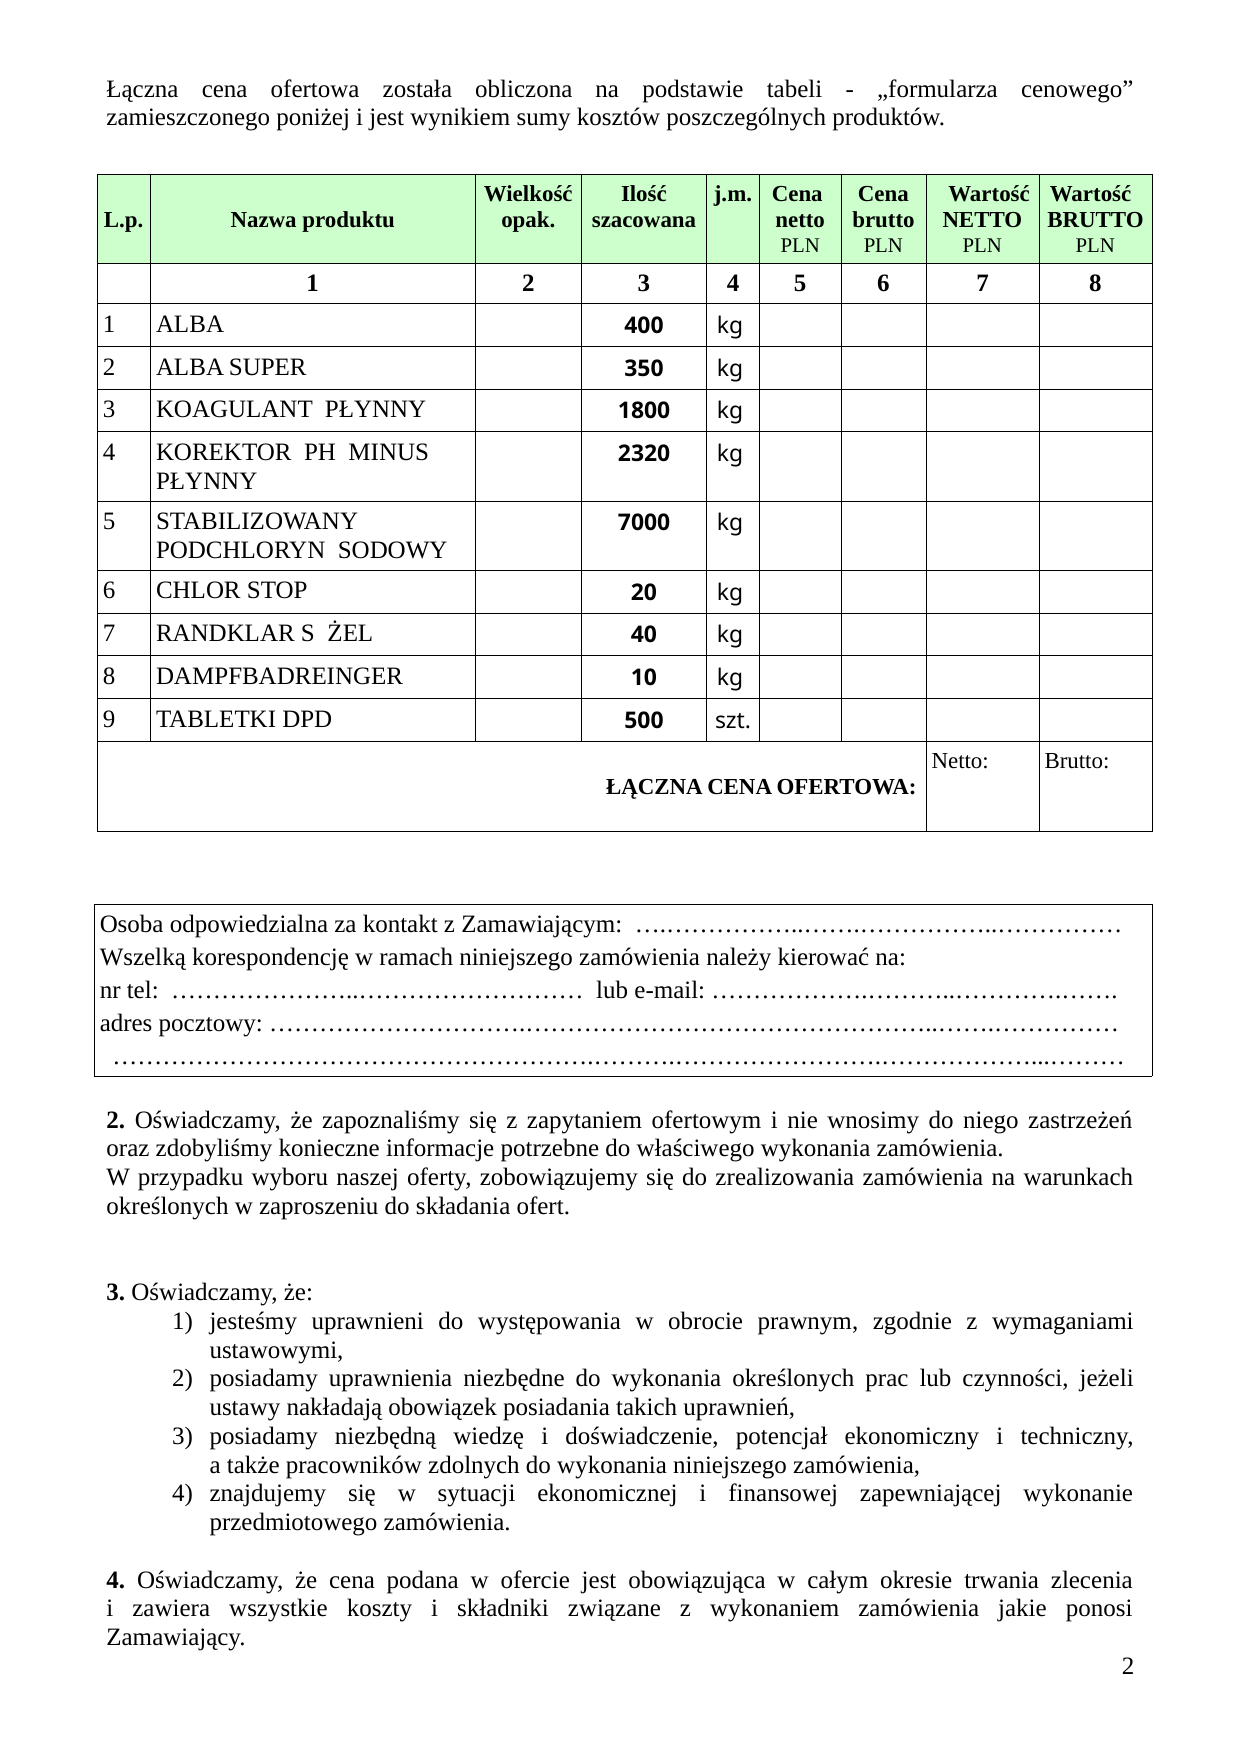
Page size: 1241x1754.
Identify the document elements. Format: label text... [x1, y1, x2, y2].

table_cell kg [707, 432, 759, 501]
table_cell 7 [927, 264, 1039, 303]
table_cell [760, 347, 841, 389]
table_cell 7000 [582, 502, 706, 569]
text 2. Oświadczamy, że zapoznaliśmy się z zapytaniem ofertowym i nie wnosimy do niego zastrzeżeń oraz zdobyliśmy konieczne informacje potrzebne do właściwego wykonania zamówienia. [106, 1105, 1134, 1162]
table_header Osoba odpowiedzialna za kontakt z Zamawiającym: ….……………..…….……………..…………… Wszelką korespondencję w ramach niniejszego zamówienia należy kierować na: nr tel: …………………..……………………… lub e-mail: ……………….………..………….……. adres pocztowy: ………………………….…………………………………………..…….…………… ………………………………………………….……….…………………….………………...……… [95, 905, 1152, 1076]
table_cell 20 [582, 571, 706, 612]
table_cell kg [707, 614, 759, 655]
table_cell [842, 390, 926, 431]
list posiadamy niezbędną wiedzę i doświadczenie, potencjał ekonomiczny i techniczny, a także pracowników zdolnych do wykonania niniejszego zamówienia, [172, 1421, 1134, 1478]
table_cell [476, 614, 581, 655]
table_cell [927, 502, 1039, 569]
table_cell kg [707, 390, 759, 431]
table_cell 3 [582, 264, 706, 303]
table_cell 350 [582, 347, 706, 389]
table_cell [842, 571, 926, 612]
table_cell [476, 656, 581, 698]
table_cell 1 [98, 304, 150, 346]
table_cell [760, 699, 841, 741]
table_cell [842, 347, 926, 389]
table_cell Netto: [927, 742, 1039, 831]
table_cell 3 [98, 390, 150, 431]
table_cell [927, 656, 1039, 698]
table_cell [476, 304, 581, 346]
table_cell [1040, 502, 1152, 569]
table_cell [1040, 571, 1152, 612]
table_cell TABLETKI DPD [151, 699, 475, 741]
table_cell [1040, 347, 1152, 389]
table_cell [842, 699, 926, 741]
table_cell 500 [582, 699, 706, 741]
table_cell KOREKTOR PH MINUS PŁYNNY [151, 432, 475, 501]
text Łączna cena ofertowa została obliczona na podstawie tabeli - „formularza cenowego” zamieszczonego poniżej i jest wynikiem sumy kosztów poszczególnych produktów. [106, 74, 1134, 131]
table_cell [760, 304, 841, 346]
table_cell [476, 347, 581, 389]
text 4. Oświadczamy, że cena podana w ofercie jest obowiązująca w całym okresie trwania zlecenia i zawiera wszystkie koszty i składniki związane z wykonaniem zamówienia jakie ponosi Zamawiający. [106, 1565, 1134, 1651]
text 3. Oświadczamy, że: [106, 1277, 1134, 1306]
table_cell ALBA [151, 304, 475, 346]
table_cell [760, 571, 841, 612]
table_cell DAMPFBADREINGER [151, 656, 475, 698]
list znajdujemy się w sytuacji ekonomicznej i finansowej zapewniającej wykonanie przedmiotowego zamówienia. [172, 1478, 1134, 1536]
table_cell kg [707, 571, 759, 612]
table_header Wartość NETTO PLN [927, 175, 1039, 263]
table_cell [476, 390, 581, 431]
table_header L.p. [98, 175, 150, 263]
table_cell [927, 614, 1039, 655]
table_cell [1040, 432, 1152, 501]
table_header Nazwa produktu [151, 175, 475, 263]
table_header Ilość szacowana [582, 175, 706, 263]
table_cell 2 [476, 264, 581, 303]
table_cell kg [707, 502, 759, 569]
text W przypadku wyboru naszej oferty, zobowiązujemy się do zrealizowania zamówienia na warunkach określonych w zaproszeniu do składania ofert. [106, 1162, 1134, 1220]
table_cell 4 [98, 432, 150, 501]
table_cell [1040, 614, 1152, 655]
table_cell szt. [707, 699, 759, 741]
table_cell kg [707, 304, 759, 346]
list jesteśmy uprawnieni do występowania w obrocie prawnym, zgodnie z wymaganiami ustawowymi, [172, 1306, 1134, 1363]
table_cell 7 [98, 614, 150, 655]
table_cell [842, 304, 926, 346]
table_cell [476, 699, 581, 741]
table_cell 2320 [582, 432, 706, 501]
table_cell [760, 432, 841, 501]
table_cell [1040, 304, 1152, 346]
table_cell [98, 264, 150, 303]
table_cell 40 [582, 614, 706, 655]
table_header Wielkość opak. [476, 175, 581, 263]
table_cell [760, 614, 841, 655]
table_cell 4 [707, 264, 759, 303]
table_cell 5 [98, 502, 150, 569]
table_cell Brutto: [1040, 742, 1152, 831]
table_cell [1040, 390, 1152, 431]
table_cell [760, 502, 841, 569]
table_cell 400 [582, 304, 706, 346]
table_cell [927, 304, 1039, 346]
table_cell [476, 502, 581, 569]
table_cell [927, 347, 1039, 389]
table_cell [760, 390, 841, 431]
table_cell [842, 432, 926, 501]
table_cell [760, 656, 841, 698]
table_header j.m. [707, 175, 759, 263]
table_cell kg [707, 347, 759, 389]
table_cell 1800 [582, 390, 706, 431]
table_cell 2 [98, 347, 150, 389]
table_cell KOAGULANT PŁYNNY [151, 390, 475, 431]
table_cell ALBA SUPER [151, 347, 475, 389]
table_cell [476, 432, 581, 501]
table_cell CHLOR STOP [151, 571, 475, 612]
table_cell RANDKLAR S ŻEL [151, 614, 475, 655]
table_header Cena brutto PLN [842, 175, 926, 263]
table_cell [842, 614, 926, 655]
table_cell [1040, 699, 1152, 741]
table_cell 9 [98, 699, 150, 741]
table_cell [927, 571, 1039, 612]
table_cell STABILIZOWANY PODCHLORYN SODOWY [151, 502, 475, 569]
table_cell 5 [760, 264, 841, 303]
table_cell 8 [98, 656, 150, 698]
table_cell ŁĄCZNA CENA OFERTOWA: [98, 742, 926, 831]
table_cell 10 [582, 656, 706, 698]
table_cell 6 [842, 264, 926, 303]
table_cell kg [707, 656, 759, 698]
table_cell [927, 390, 1039, 431]
table_header Cena netto PLN [760, 175, 841, 263]
table_cell 6 [98, 571, 150, 612]
table_header Wartość BRUTTO PLN [1040, 175, 1152, 263]
table_cell [476, 571, 581, 612]
table_cell [842, 502, 926, 569]
table_cell [842, 656, 926, 698]
list posiadamy uprawnienia niezbędne do wykonania określonych prac lub czynności, jeżeli ustawy nakładają obowiązek posiadania takich uprawnień, [172, 1363, 1134, 1421]
table_cell 1 [151, 264, 475, 303]
table_cell [927, 432, 1039, 501]
table_cell 8 [1040, 264, 1152, 303]
table_cell [927, 699, 1039, 741]
table_cell [1040, 656, 1152, 698]
